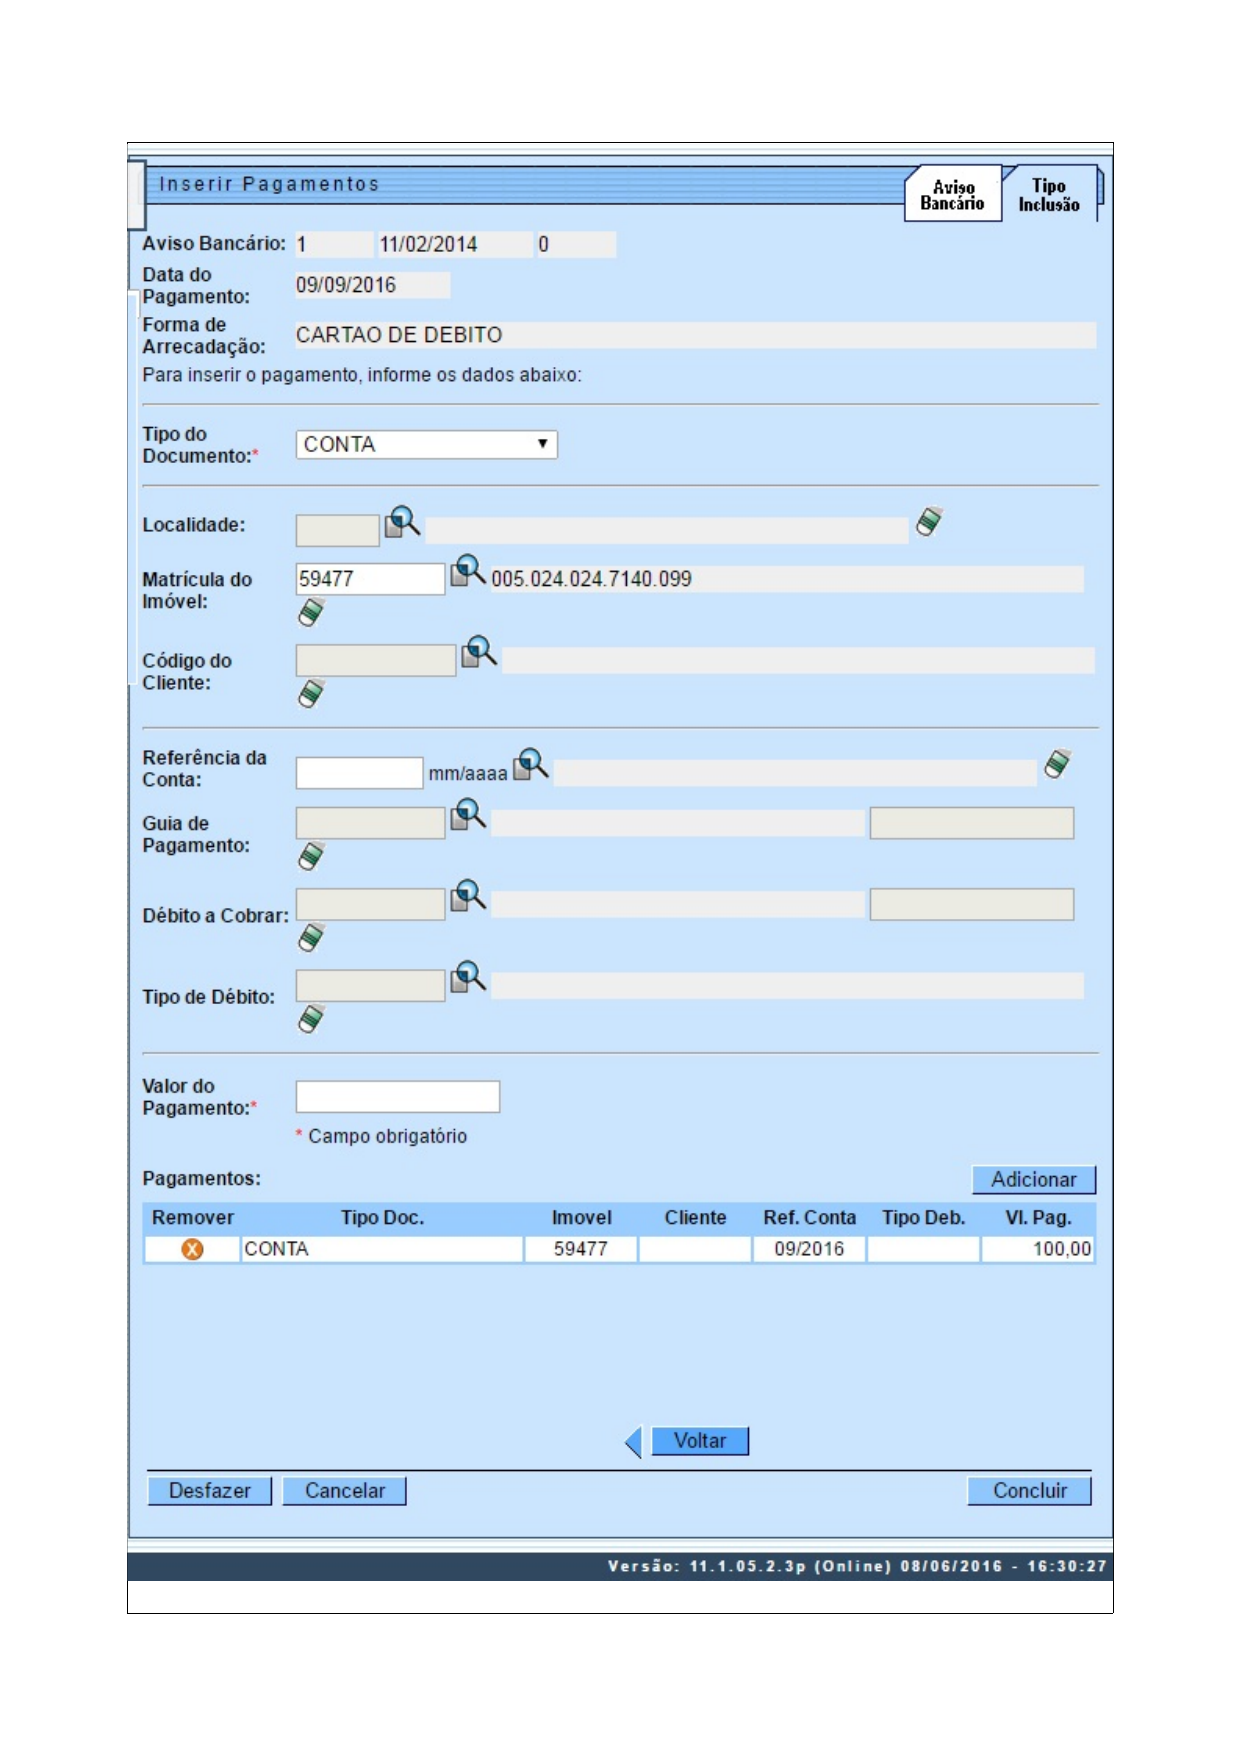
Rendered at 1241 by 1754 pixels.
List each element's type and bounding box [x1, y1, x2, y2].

picture [127, 144, 1114, 1581]
table_header [128, 1581, 1113, 1613]
